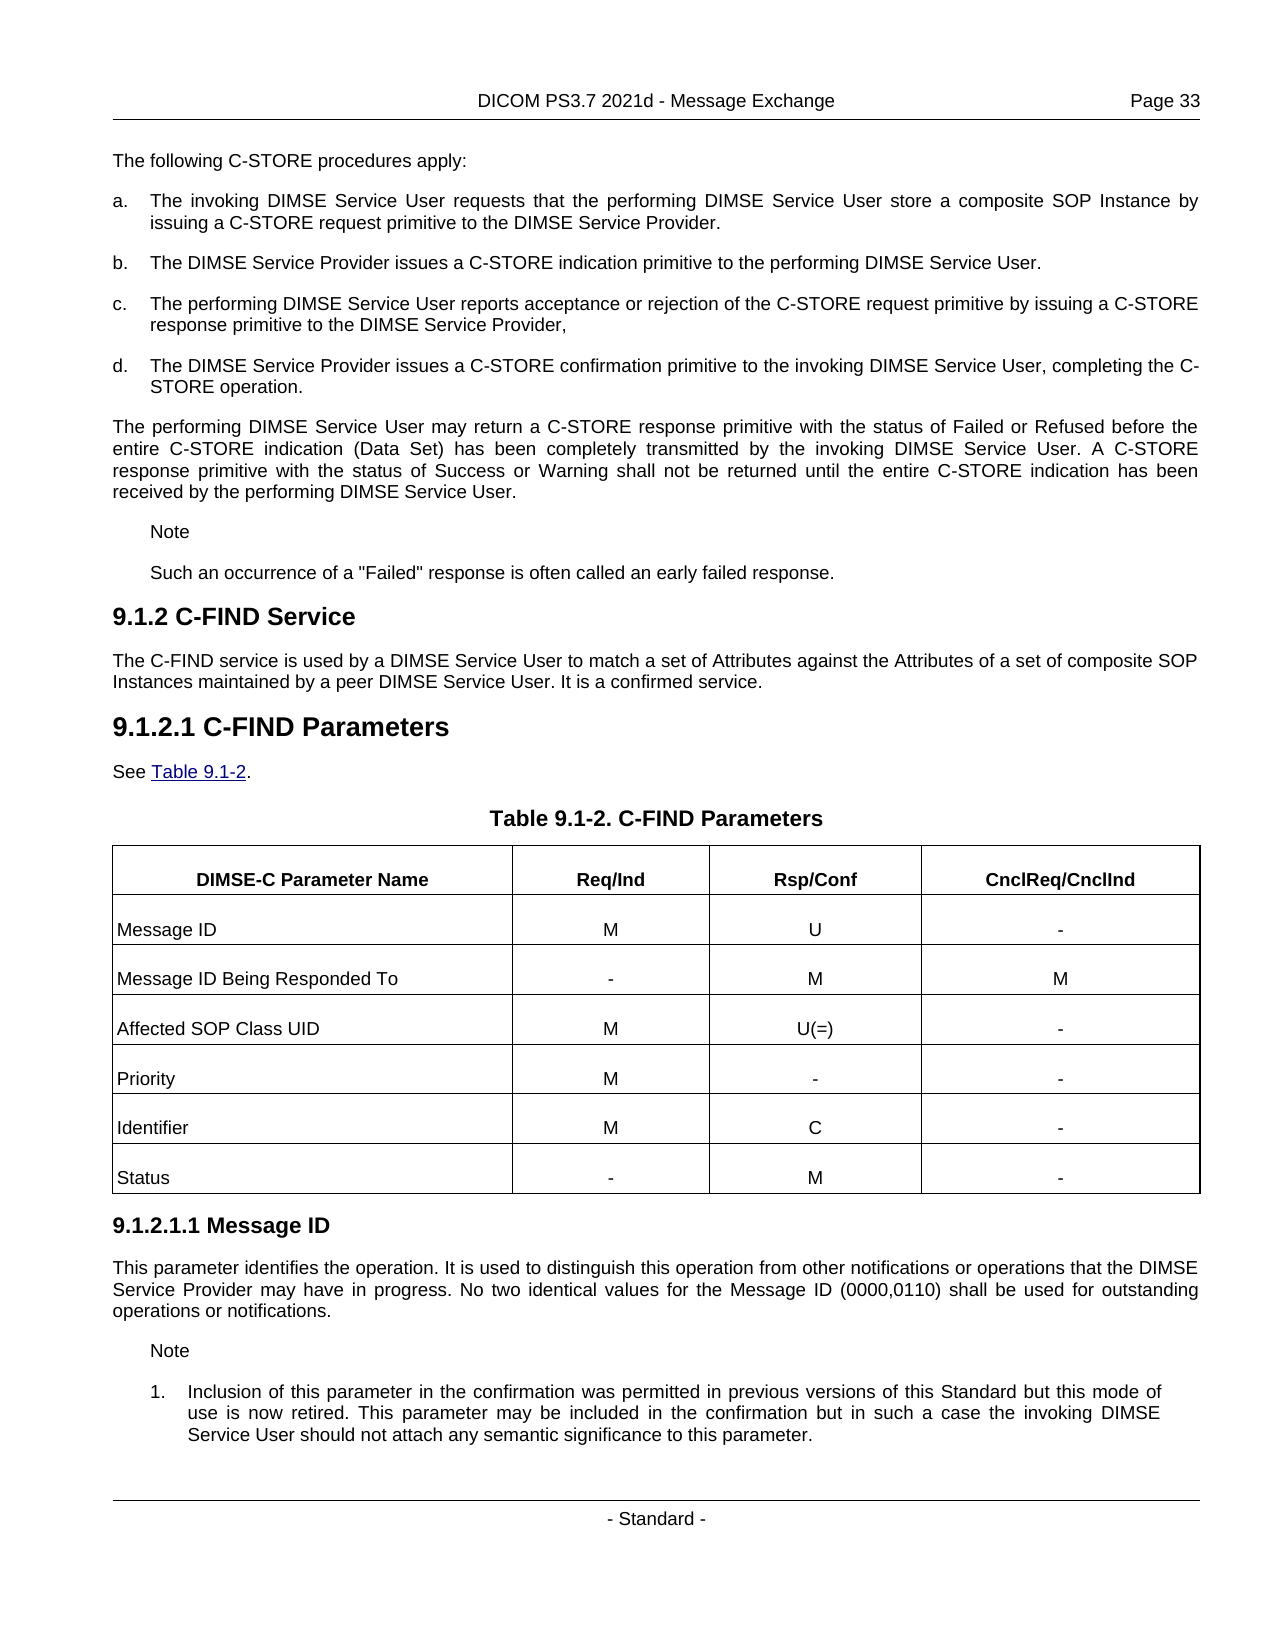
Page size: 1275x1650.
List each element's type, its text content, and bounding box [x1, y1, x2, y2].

table_cell Priority [113, 1045, 512, 1093]
table_cell M [710, 1144, 921, 1192]
text 9.1.2 C-FIND Service [112, 602, 1200, 631]
table_header DIMSE-C Parameter Name [113, 846, 512, 894]
text 9.1.2.1 C-FIND Parameters [112, 711, 1200, 742]
table_cell M [922, 945, 1199, 994]
table_cell M [513, 1094, 709, 1143]
table_cell M [513, 895, 709, 944]
table_cell M [513, 995, 709, 1043]
table_cell Message ID [113, 895, 512, 944]
table_cell - [922, 1144, 1199, 1192]
text 9.1.2.1.1 Message ID [112, 1212, 1200, 1238]
text This parameter identifies the operation. It is used to distinguish this operation from other notifications or operations that the DIMSE Service Provider may have in progress. No two identical values for the Message ID (0000,0110) shall be used for outstanding operations or notifications. [112, 1257, 1200, 1322]
text Table 9.1-2. C-FIND Parameters [112, 805, 1200, 831]
table_cell - [513, 1144, 709, 1192]
table_cell Status [113, 1144, 512, 1192]
text See Table 9.1-2. [112, 761, 1200, 783]
table_cell M [710, 945, 921, 994]
table_header CnclReq/CnclInd [922, 846, 1199, 894]
text The following C-STORE procedures apply: [112, 150, 1200, 172]
table_cell - [922, 1045, 1199, 1093]
text a. The invoking DIMSE Service User requests that the performing DIMSE Service User store a composite SOP Instance by issuing a C-STORE request primitive to the DIMSE Service Provider. [112, 190, 1200, 233]
table_header Req/Ind [513, 846, 709, 894]
table_cell - [922, 995, 1199, 1043]
text The performing DIMSE Service User may return a C-STORE response primitive with the status of Failed or Refused before the entire C-STORE indication (Data Set) has been completely transmitted by the invoking DIMSE Service User. A C-STORE response primitive with the status of Success or Warning shall not be returned until the entire C-STORE indication has been received by the performing DIMSE Service User. [112, 416, 1200, 502]
text Such an occurrence of a "Failed" response is often called an early failed response. [150, 562, 1162, 583]
table_cell - [922, 895, 1199, 944]
text d. The DIMSE Service Provider issues a C-STORE confirmation primitive to the invoking DIMSE Service User, completing the C-STORE operation. [112, 354, 1200, 397]
table_cell Identifier [113, 1094, 512, 1143]
table_cell Message ID Being Responded To [113, 945, 512, 994]
table_cell U(=) [710, 995, 921, 1043]
table_cell C [710, 1094, 921, 1143]
text b. The DIMSE Service Provider issues a C-STORE indication primitive to the performing DIMSE Service User. [112, 252, 1200, 274]
table_cell - [922, 1094, 1199, 1143]
text Note [150, 1340, 1162, 1362]
table_cell M [513, 1045, 709, 1093]
table_cell Affected SOP Class UID [113, 995, 512, 1043]
text The C-FIND service is used by a DIMSE Service User to match a set of Attributes against the Attributes of a set of composite SOP Instances maintained by a peer DIMSE Service User. It is a confirmed service. [112, 649, 1200, 692]
text 1. Inclusion of this parameter in the confirmation was permitted in previous versions of this Standard but this mode of use is now retired. This parameter may be included in the confirmation but in such a case the invoking DIMSE Service User should not attach any semantic significance to this parameter. [150, 1381, 1162, 1445]
table_cell - [513, 945, 709, 994]
table_cell U [710, 895, 921, 944]
table_header Rsp/Conf [710, 846, 921, 894]
text Note [150, 521, 1162, 543]
table_cell - [710, 1045, 921, 1093]
text c. The performing DIMSE Service User reports acceptance or rejection of the C-STORE request primitive by issuing a C-STORE response primitive to the DIMSE Service Provider, [112, 292, 1200, 336]
